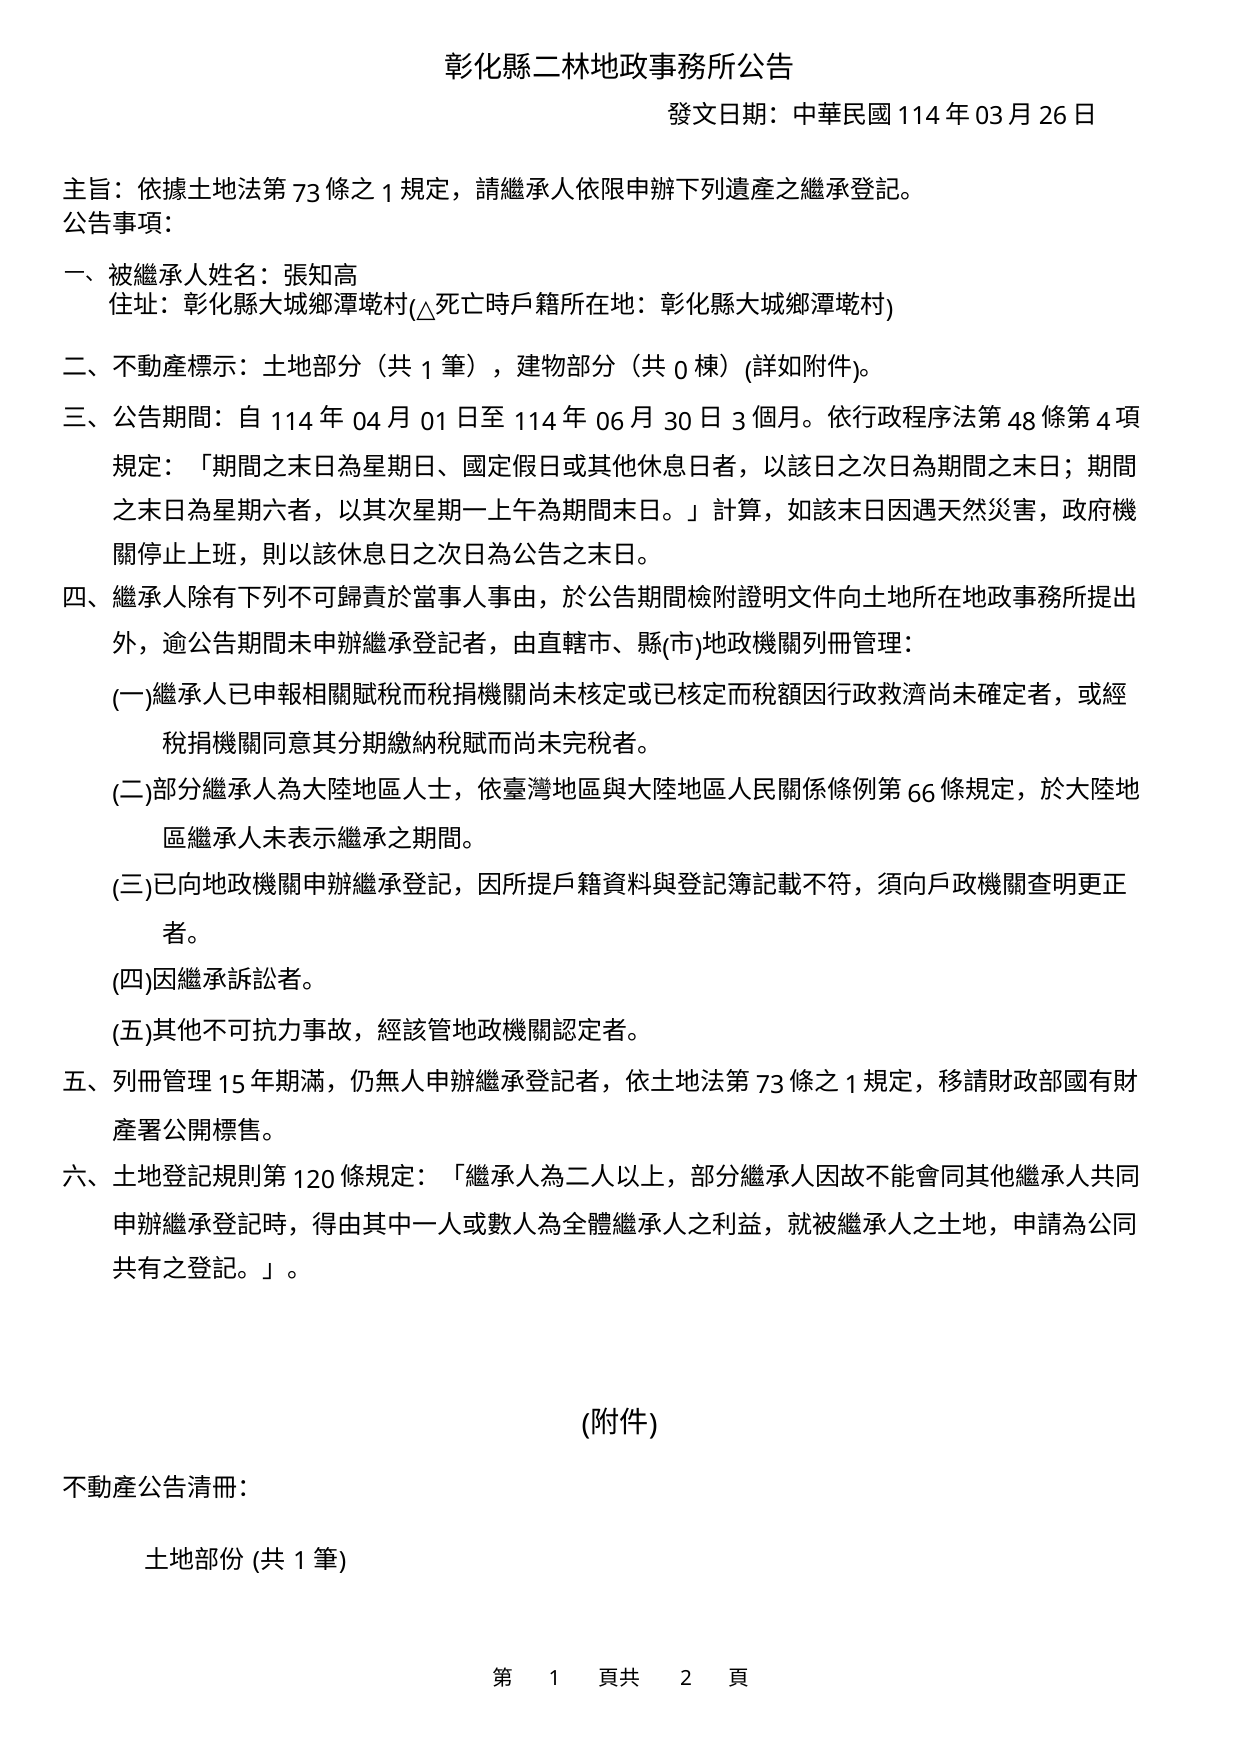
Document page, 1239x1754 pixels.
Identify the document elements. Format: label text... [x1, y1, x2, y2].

table_cell [109, 135, 482, 176]
table_cell [1177, 1392, 1239, 1453]
table_cell 1 [523, 1658, 585, 1698]
table_cell [0, 135, 62, 176]
table_cell [109, 1658, 482, 1698]
table_cell [0, 1352, 62, 1392]
table_cell [718, 135, 759, 176]
table_cell [653, 95, 667, 135]
table_header [718, 0, 759, 41]
table_cell [1177, 1658, 1239, 1698]
table_cell [667, 1352, 718, 1392]
table_cell [483, 1598, 523, 1657]
table_cell [62, 1598, 109, 1657]
table_cell [62, 1352, 109, 1392]
table_cell [1177, 1598, 1239, 1657]
table_cell [667, 135, 718, 176]
table_cell [1177, 1526, 1239, 1597]
table_cell [0, 95, 62, 135]
table_cell [653, 1598, 667, 1657]
table_cell [109, 1598, 482, 1657]
table_cell [523, 135, 585, 176]
table_cell [667, 1598, 718, 1657]
table_cell 2 [653, 1658, 718, 1698]
table_cell [62, 95, 109, 135]
table_cell [1177, 1454, 1239, 1526]
table_cell (附件) [62, 1392, 1177, 1453]
table_cell 主旨：依據土地法第73條之1規定，請繼承人依限申辦下列遺產之繼承登記。 公告事項： [62, 176, 1177, 261]
table_cell [0, 1526, 62, 1597]
table_cell [1177, 216, 1239, 261]
table_cell [759, 1658, 1177, 1698]
table_cell 土地部份 (共 1 筆) [62, 1526, 1177, 1597]
table_cell [1177, 135, 1239, 176]
table_header [0, 0, 62, 41]
table_cell 二、不動產標示：土地部分（共 1 筆），建物部分（共 0 棟）(詳如附件)。 三、公告期間：自 114 年 04 月 01 日至 114 年 06 月 30 日 3 個月。依行政程序法第48條第4項 規定：「期間之末日為星期日、國定假日或其他休息日者，以該日之次日為期間之末日；期間 之末日為星期六者，以其次星期一上午為期間末日。」計算，如該末日因遇天然災害，政府機 關停止上班，則以該休息日之次日為公告之末日。 四、繼承人除有下列不可歸責於當事人事由，於公告期間檢附證明文件向土地所在地政事務所提出 外，逾公告期間未申辦繼承登記者，由直轄市、縣(市)地政機關列冊管理： (一)繼承人已申報相關賦稅而稅捐機關尚未核定或已核定而稅額因行政救濟尚未確定者，或經 稅捐機關同意其分期繳納稅賦而尚未完稅者。 (二)部分繼承人為大陸地區人士，依臺灣地區與大陸地區人民關係條例第66條規定，於大陸地 區繼承人未表示繼承之期間。 (三)已向地政機關申辦繼承登記，因所提戶籍資料與登記簿記載不符，須向戶政機關查明更正 者。 (四)因繼承訴訟者。 (五)其他不可抗力事故，經該管地政機關認定者。 五、列冊管理15年期滿，仍無人申辦繼承登記者，依土地法第73條之1規定，移請財政部國有財 產署公開標售。 六、土地登記規則第120條規定：「繼承人為二人以上，部分繼承人因故不能會同其他繼承人共同 申辦繼承登記時，得由其中一人或數人為全體繼承人之利益，就被繼承人之土地，申請為公同 共有之登記。」。 [62, 353, 1177, 1352]
table_cell [1177, 353, 1239, 1352]
table_cell 發文日期：中華民國114年03月26日 [667, 95, 1177, 135]
table_cell [585, 95, 653, 135]
table_cell [0, 1454, 62, 1526]
table_cell 頁 [718, 1658, 759, 1698]
table_cell [523, 1352, 585, 1392]
table_header [585, 0, 653, 41]
table_cell [1177, 1352, 1239, 1392]
table_cell [0, 1392, 62, 1453]
table_cell [109, 1352, 482, 1392]
table_cell [759, 135, 1177, 176]
table_cell [0, 1658, 62, 1698]
table_cell [585, 1352, 653, 1392]
table_cell 不動產公告清冊： [62, 1454, 1177, 1526]
table_cell [0, 41, 62, 94]
table_header [667, 0, 718, 41]
table_cell [718, 1352, 759, 1392]
table_cell 頁共 [585, 1658, 653, 1698]
table_cell [0, 353, 62, 1352]
table_cell [109, 95, 482, 135]
table_cell [0, 176, 62, 216]
table_cell [483, 95, 523, 135]
table_cell [0, 1598, 62, 1657]
table_header [109, 0, 482, 41]
table_cell [718, 1598, 759, 1657]
table_cell [653, 135, 667, 176]
table_cell [653, 1352, 667, 1392]
table_cell [0, 261, 62, 312]
table_cell [1177, 312, 1239, 353]
table_cell [759, 1598, 1177, 1657]
table_cell 一、 [62, 261, 109, 312]
table_cell [523, 1598, 585, 1657]
table_cell [0, 216, 62, 261]
table_header [653, 0, 667, 41]
table_cell [585, 135, 653, 176]
table_header [759, 0, 1177, 41]
table_cell [1177, 176, 1239, 216]
table_header [483, 0, 523, 41]
table_header [62, 0, 109, 41]
table_cell [62, 135, 109, 176]
table_cell [759, 1352, 1177, 1392]
table_cell [585, 1598, 653, 1657]
table_cell [483, 1352, 523, 1392]
table_header [523, 0, 585, 41]
table_cell 彰化縣二林地政事務所公告 [62, 41, 1177, 94]
table_cell [1177, 261, 1239, 312]
table_cell [1177, 95, 1239, 135]
table_cell 被繼承人姓名：張知高 住址：彰化縣大城鄉潭墘村(△死亡時戶籍所在地：彰化縣大城鄉潭墘村) [109, 261, 1177, 353]
table_cell 第 [483, 1658, 523, 1698]
table_cell [0, 312, 62, 353]
table_cell [62, 312, 109, 353]
table_cell [523, 95, 585, 135]
table_cell [1177, 41, 1239, 94]
table_cell [483, 135, 523, 176]
table_cell [62, 1658, 109, 1698]
table_header [1177, 0, 1239, 41]
